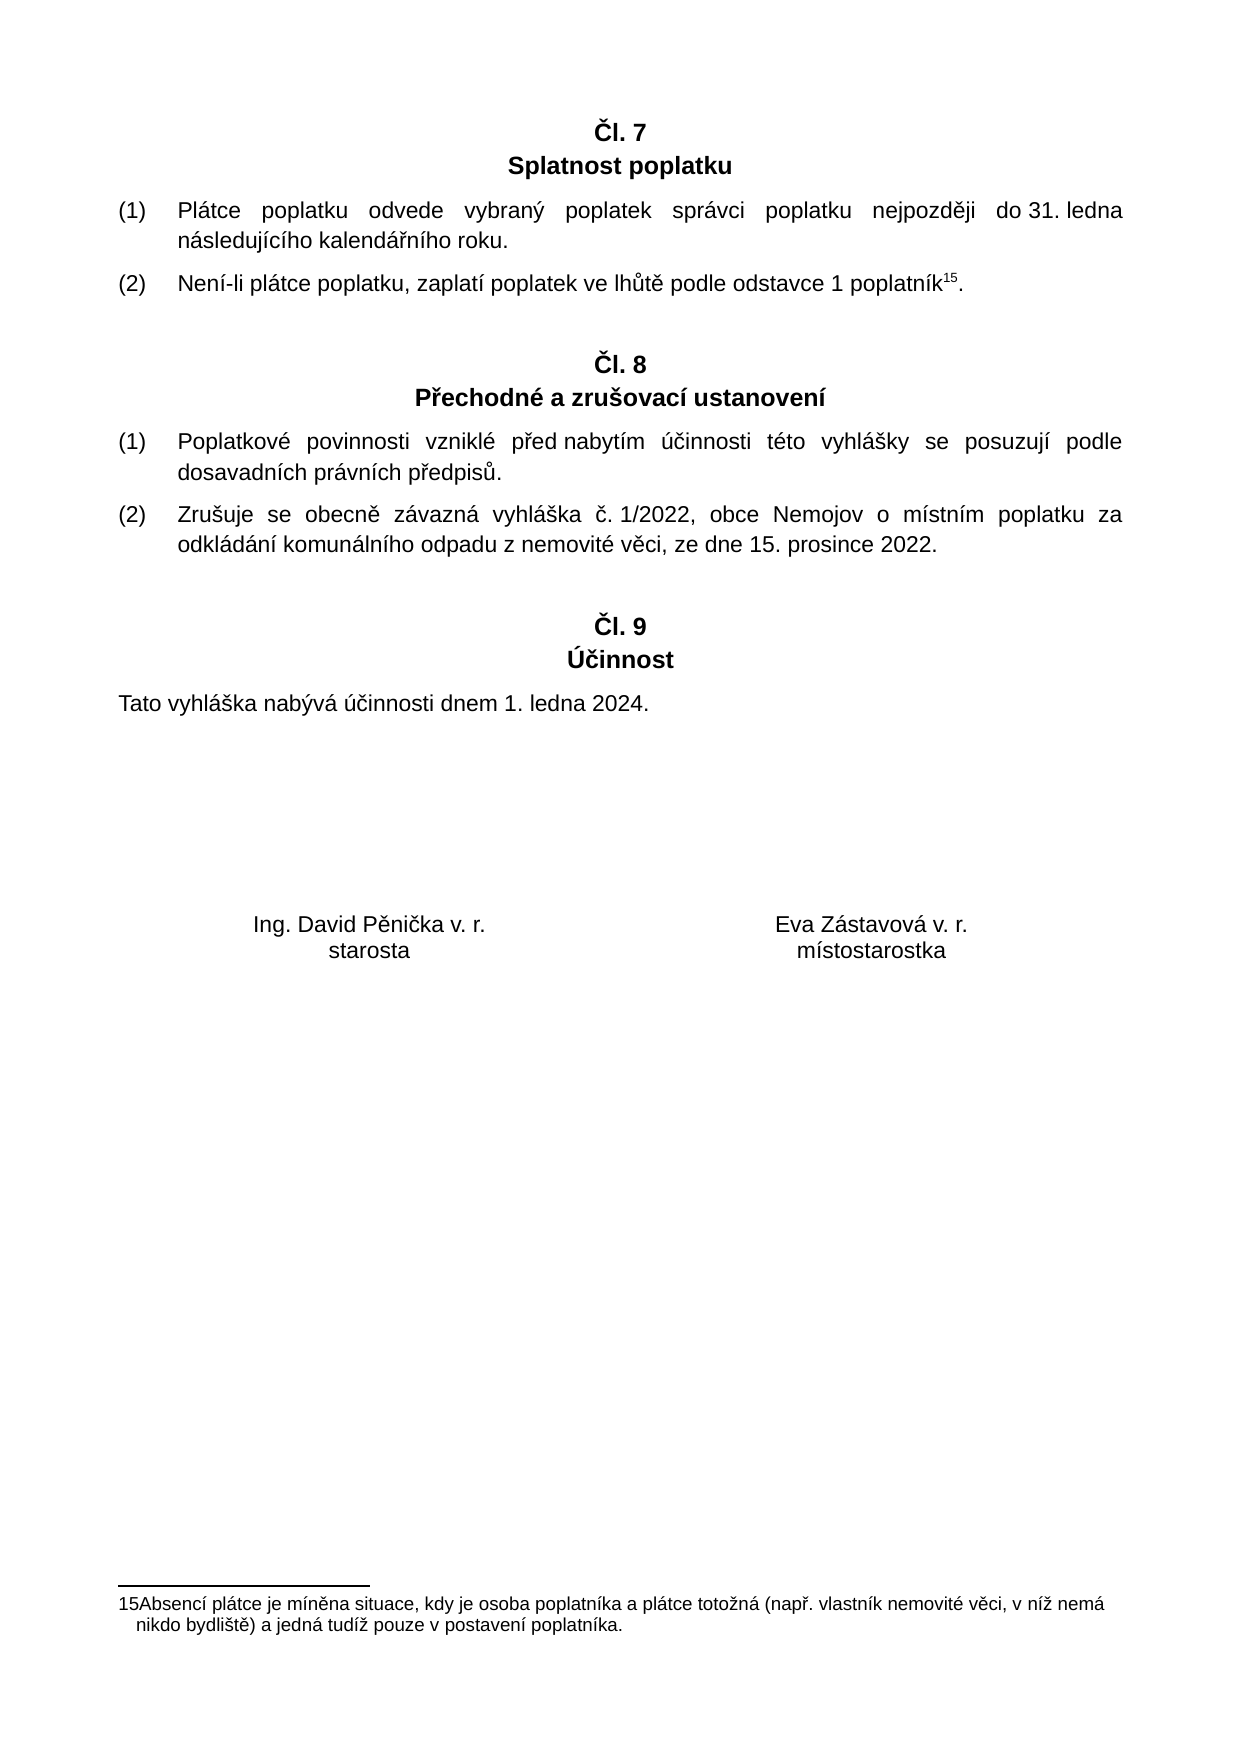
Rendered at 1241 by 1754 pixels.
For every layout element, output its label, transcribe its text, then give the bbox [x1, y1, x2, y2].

subtitle Čl. 8 Přechodné a zrušovací ustanovení [118, 350, 1122, 412]
table_header Eva Zástavová v. r. místostarostka [620, 851, 1122, 969]
list Není-li plátce poplatku, zaplatí poplatek ve lhůtě podle odstavce 1 poplatník. [118, 269, 1122, 296]
table_cell [620, 969, 1122, 1087]
table_header Ing. David Pěnička v. r. starosta [118, 851, 620, 969]
list Absencí plátce je míněna situace, kdy je osoba poplatníka a plátce totožná (např. vlastník nemovité věci, v níž nemá nikdo bydliště) a jedná tudíž pouze v postavení poplatníka. [118, 1592, 1122, 1635]
text Tato vyhláška nabývá účinnosti dnem 1. ledna 2024. [118, 690, 1122, 717]
table_cell [118, 969, 620, 1087]
subtitle Čl. 7 Splatnost poplatku [118, 118, 1122, 180]
list Poplatkové povinnosti vzniklé před nabytím účinnosti této vyhlášky se posuzují podle dosavadních právních předpisů. [118, 428, 1122, 485]
subtitle Čl. 9 Účinnost [118, 612, 1122, 673]
list Plátce poplatku odvede vybraný poplatek správci poplatku nejpozději do 31. ledna následujícího kalendářního roku. [118, 197, 1122, 253]
list Zrušuje se obecně závazná vyhláška č. 1/2022, obce Nemojov o místním poplatku za odkládání komunálního odpadu z nemovité věci, ze dne 15. prosince 2022. [118, 501, 1122, 558]
